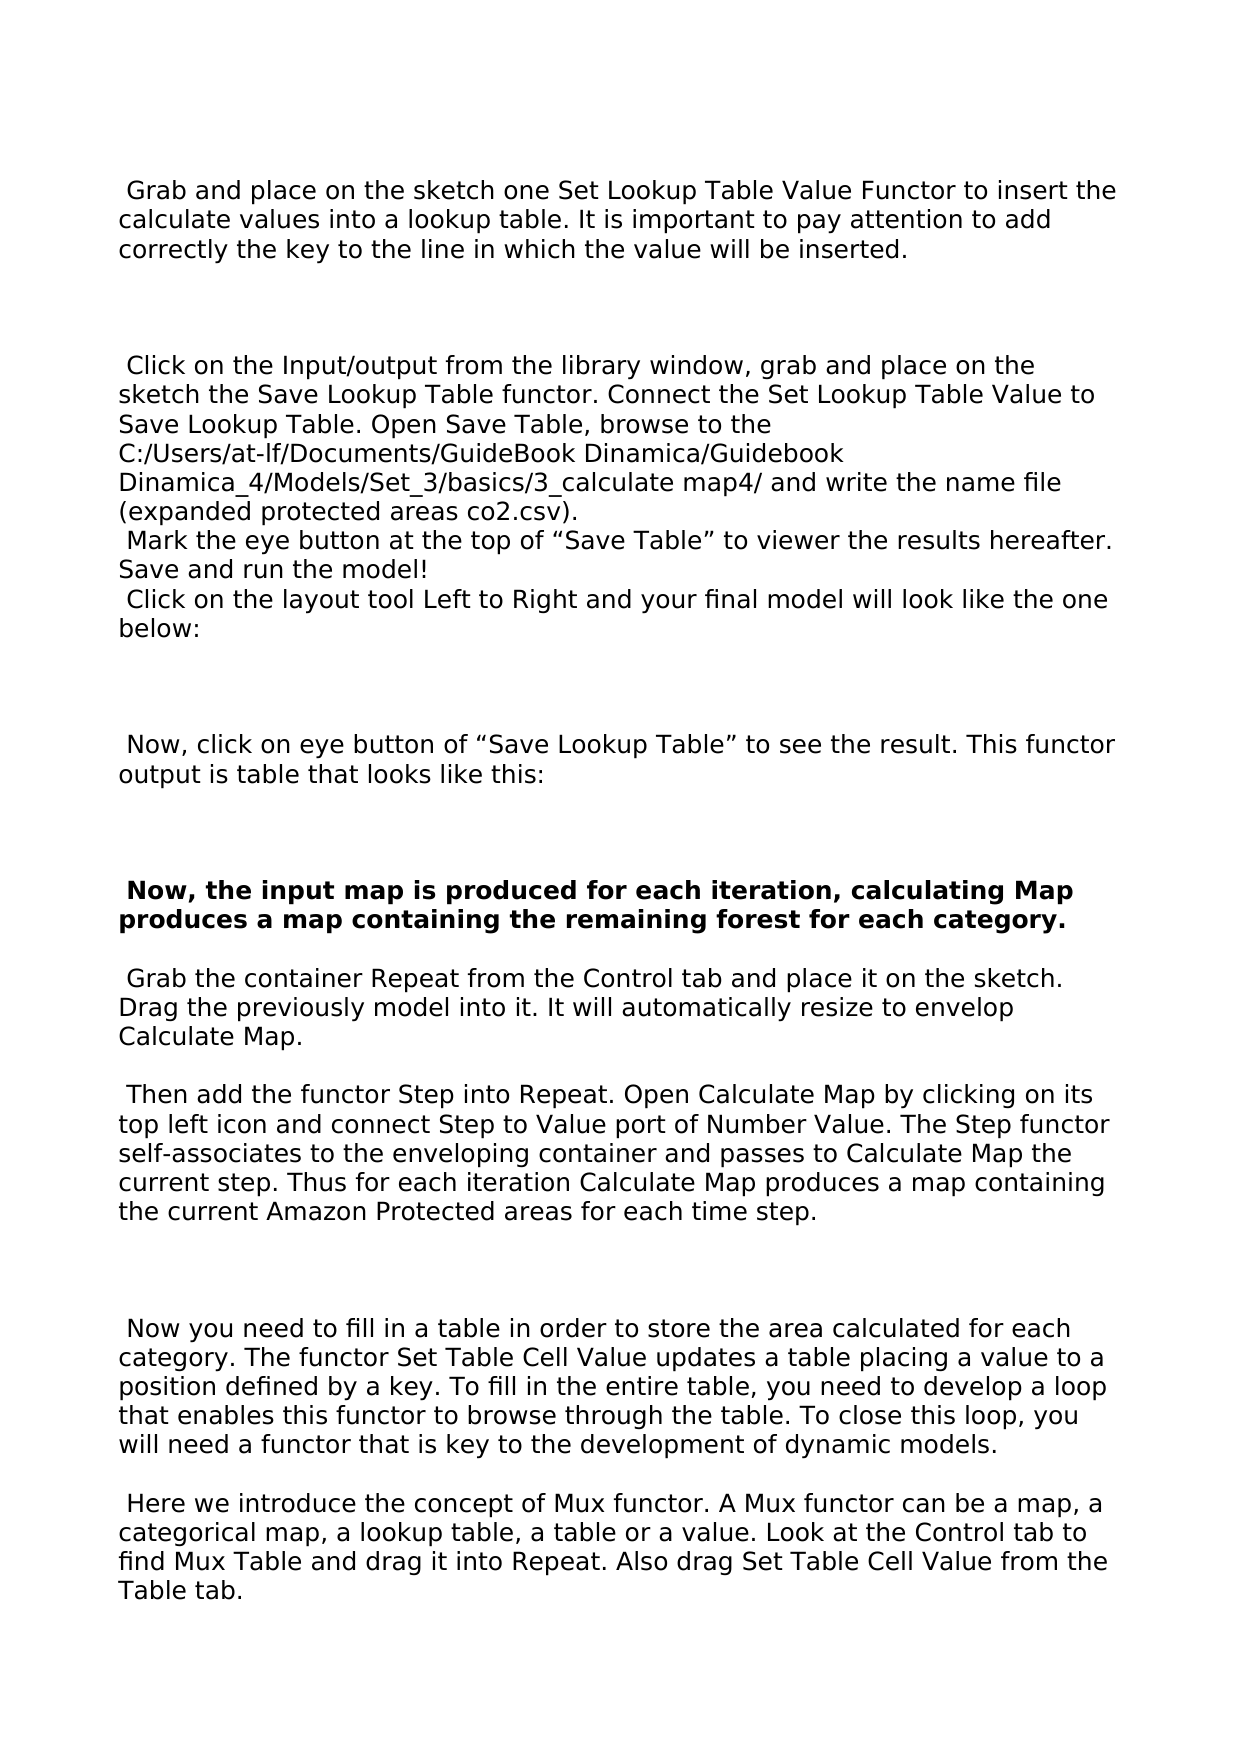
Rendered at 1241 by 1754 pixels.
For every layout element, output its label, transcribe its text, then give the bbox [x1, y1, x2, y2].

text Grab and place on the sketch one Set Lookup Table Value Functor to insert the calculate values into a lookup table. It is important to pay attention to add correctly the key to the line in which the value will be inserted. Click on the Input/output from the library window, grab and place on the sketch the Save Lookup Table functor. Connect the Set Lookup Table Value to Save Lookup Table. Open Save Table, browse to the C:/Users/at-lf/Documents/GuideBook Dinamica/Guidebook Dinamica_4/Models/Set_3/basics/3_calculate map4/ and write the name file (expanded protected areas co2.csv). Mark the eye button at the top of “Save Table” to viewer the results hereafter. Save and run the model! Click on the layout tool Left to Right and your final model will look like the one below: Now, click on eye button of “Save Lookup Table” to see the result. This functor output is table that looks like this: Now, the input map is produced for each iteration, calculating Map produces a map containing the remaining forest for each category. Grab the container Repeat from the Control tab and place it on the sketch. Drag the previously model into it. It will automatically resize to envelop Calculate Map. Then add the functor Step into Repeat. Open Calculate Map by clicking on its top left icon and connect Step to Value port of Number Value. The Step functor self-associates to the enveloping container and passes to Calculate Map the current step. Thus for each iteration Calculate Map produces a map containing the current Amazon Protected areas for each time step. Now you need to fill in a table in order to store the area calculated for each category. The functor Set Table Cell Value updates a table placing a value to a position defined by a key. To fill in the entire table, you need to develop a loop that enables this functor to browse through the table. To close this loop, you will need a functor that is key to the development of dynamic models. Here we introduce the concept of Mux functor. A Mux functor can be a map, a categorical map, a lookup table, a table or a value. Look at the Control tab to find Mux Table and drag it into Repeat. Also drag Set Table Cell Value from the Table tab. [118, 118, 1122, 1635]
